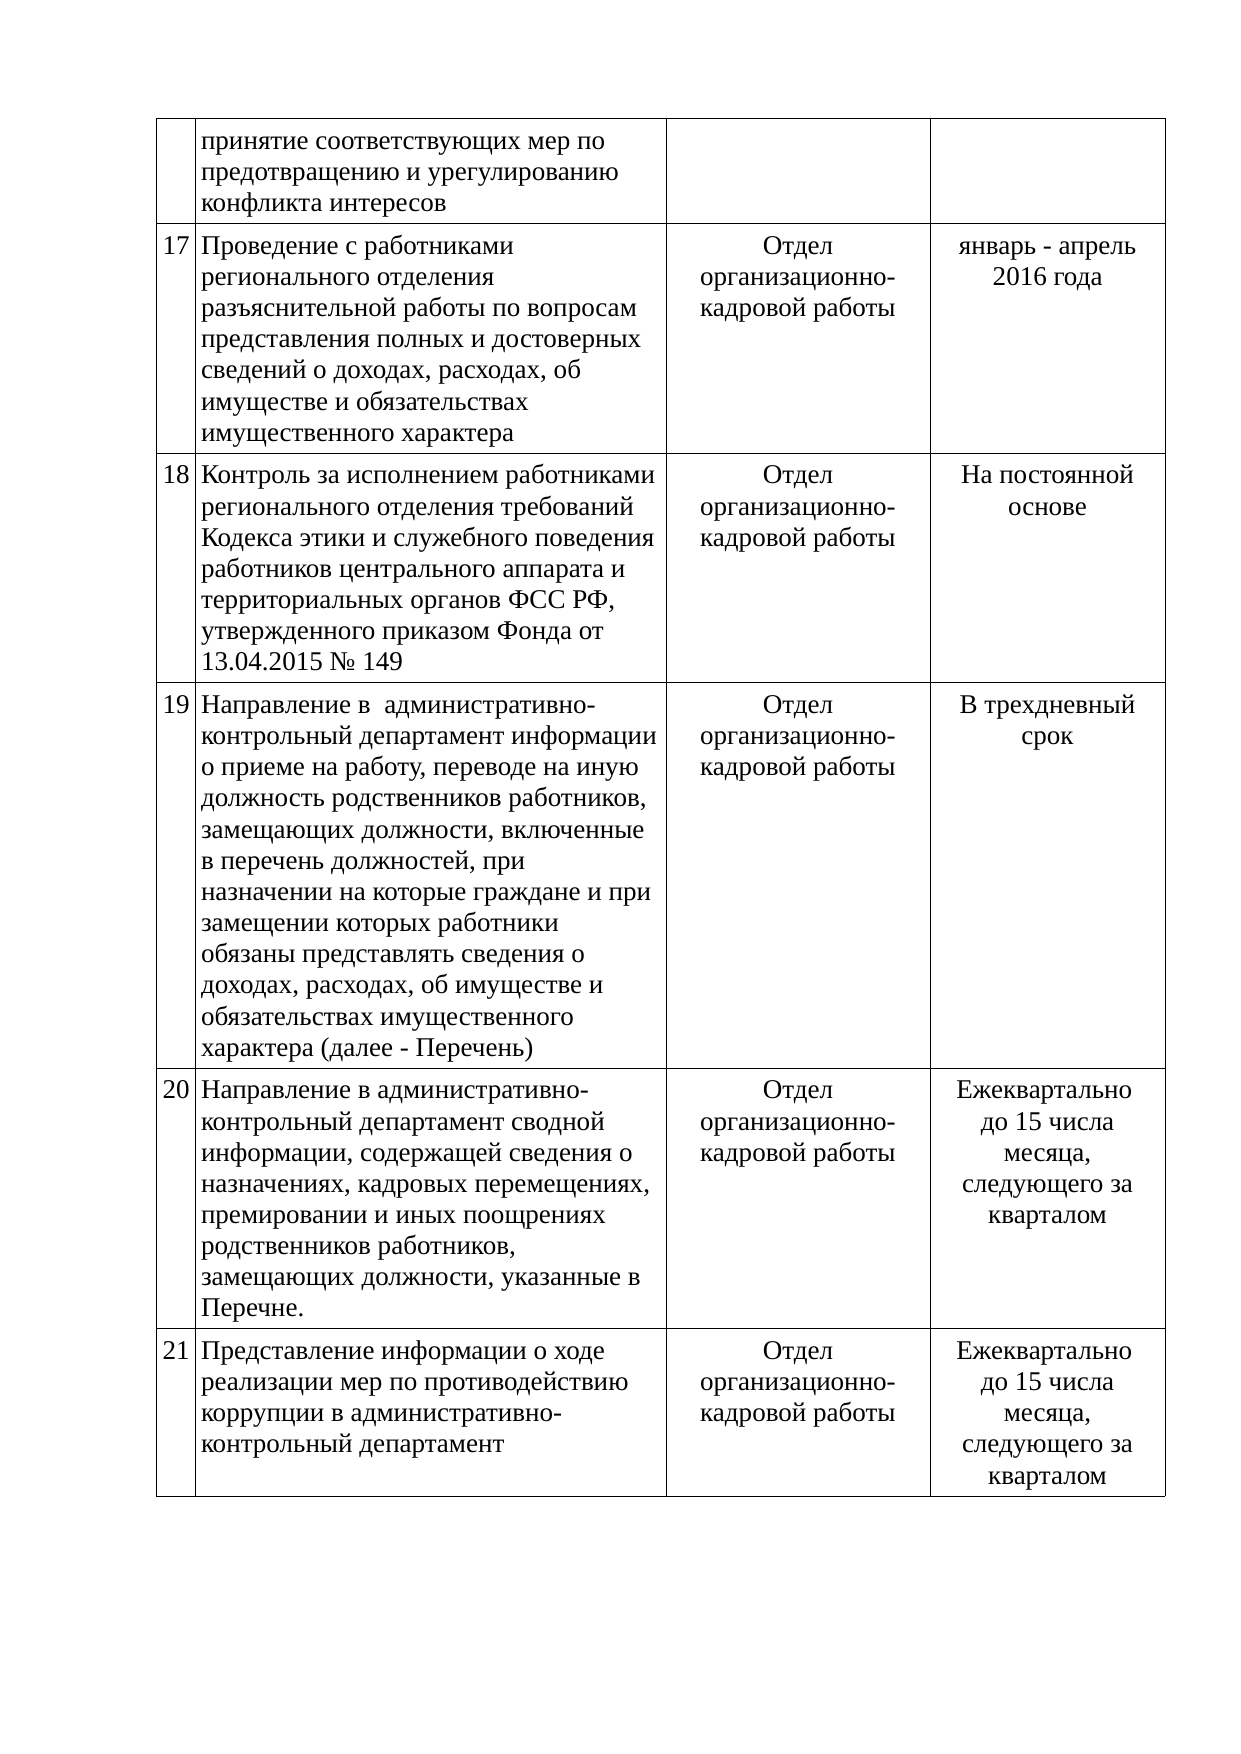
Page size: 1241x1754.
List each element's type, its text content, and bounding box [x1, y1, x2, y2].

table_cell Отдел организационно-кадровой работы [667, 1069, 930, 1328]
table_cell 21 [157, 1329, 195, 1496]
table_cell Направление в административно-контрольный департамент информации о приеме на работу, переводе на иную должность родственников работников, замещающих должности, включенные в перечень должностей, при назначении на которые граждане и при замещении которых работники обязаны представлять сведения о доходах, расходах, об имуществе и обязательствах имущественного характера (далее - Перечень) [196, 683, 666, 1068]
table_cell [667, 119, 930, 223]
table_cell Представление информации о ходе реализации мер по противодействию коррупции в административно-контрольный департамент [196, 1329, 666, 1496]
table_cell [931, 119, 1165, 223]
table_cell 18 [157, 454, 195, 682]
table_cell Ежеквартально до 15 числа месяца, следующего за кварталом [931, 1069, 1165, 1328]
table_cell Ежеквартально до 15 числа месяца, следующего за кварталом [931, 1329, 1165, 1496]
table_cell Отдел организационно-кадровой работы [667, 224, 930, 453]
table_cell Отдел организационно-кадровой работы [667, 683, 930, 1068]
table_cell Отдел организационно-кадровой работы [667, 1329, 930, 1496]
table_cell январь - апрель 2016 года [931, 224, 1165, 453]
table_cell Контроль за исполнением работниками регионального отделения требований Кодекса этики и служебного поведения работников центрального аппарата и территориальных органов ФСС РФ, утвержденного приказом Фонда от 13.04.2015 № 149 [196, 454, 666, 682]
table_cell Направление в административно-контрольный департамент сводной информации, содержащей сведения о назначениях, кадровых перемещениях, премировании и иных поощрениях родственников работников, замещающих должности, указанные в Перечне. [196, 1069, 666, 1328]
table_cell В трехдневный срок [931, 683, 1165, 1068]
table_cell 19 [157, 683, 195, 1068]
table_cell 17 [157, 224, 195, 453]
table_cell Отдел организационно-кадровой работы [667, 454, 930, 682]
table_cell Проведение с работниками регионального отделения разъяснительной работы по вопросам представления полных и достоверных сведений о доходах, расходах, об имуществе и обязательствах имущественного характера [196, 224, 666, 453]
table_cell принятие соответствующих мер по предотвращению и урегулированию конфликта интересов [196, 119, 666, 223]
table_cell [157, 119, 195, 223]
table_cell На постоянной основе [931, 454, 1165, 682]
table_cell 20 [157, 1069, 195, 1328]
